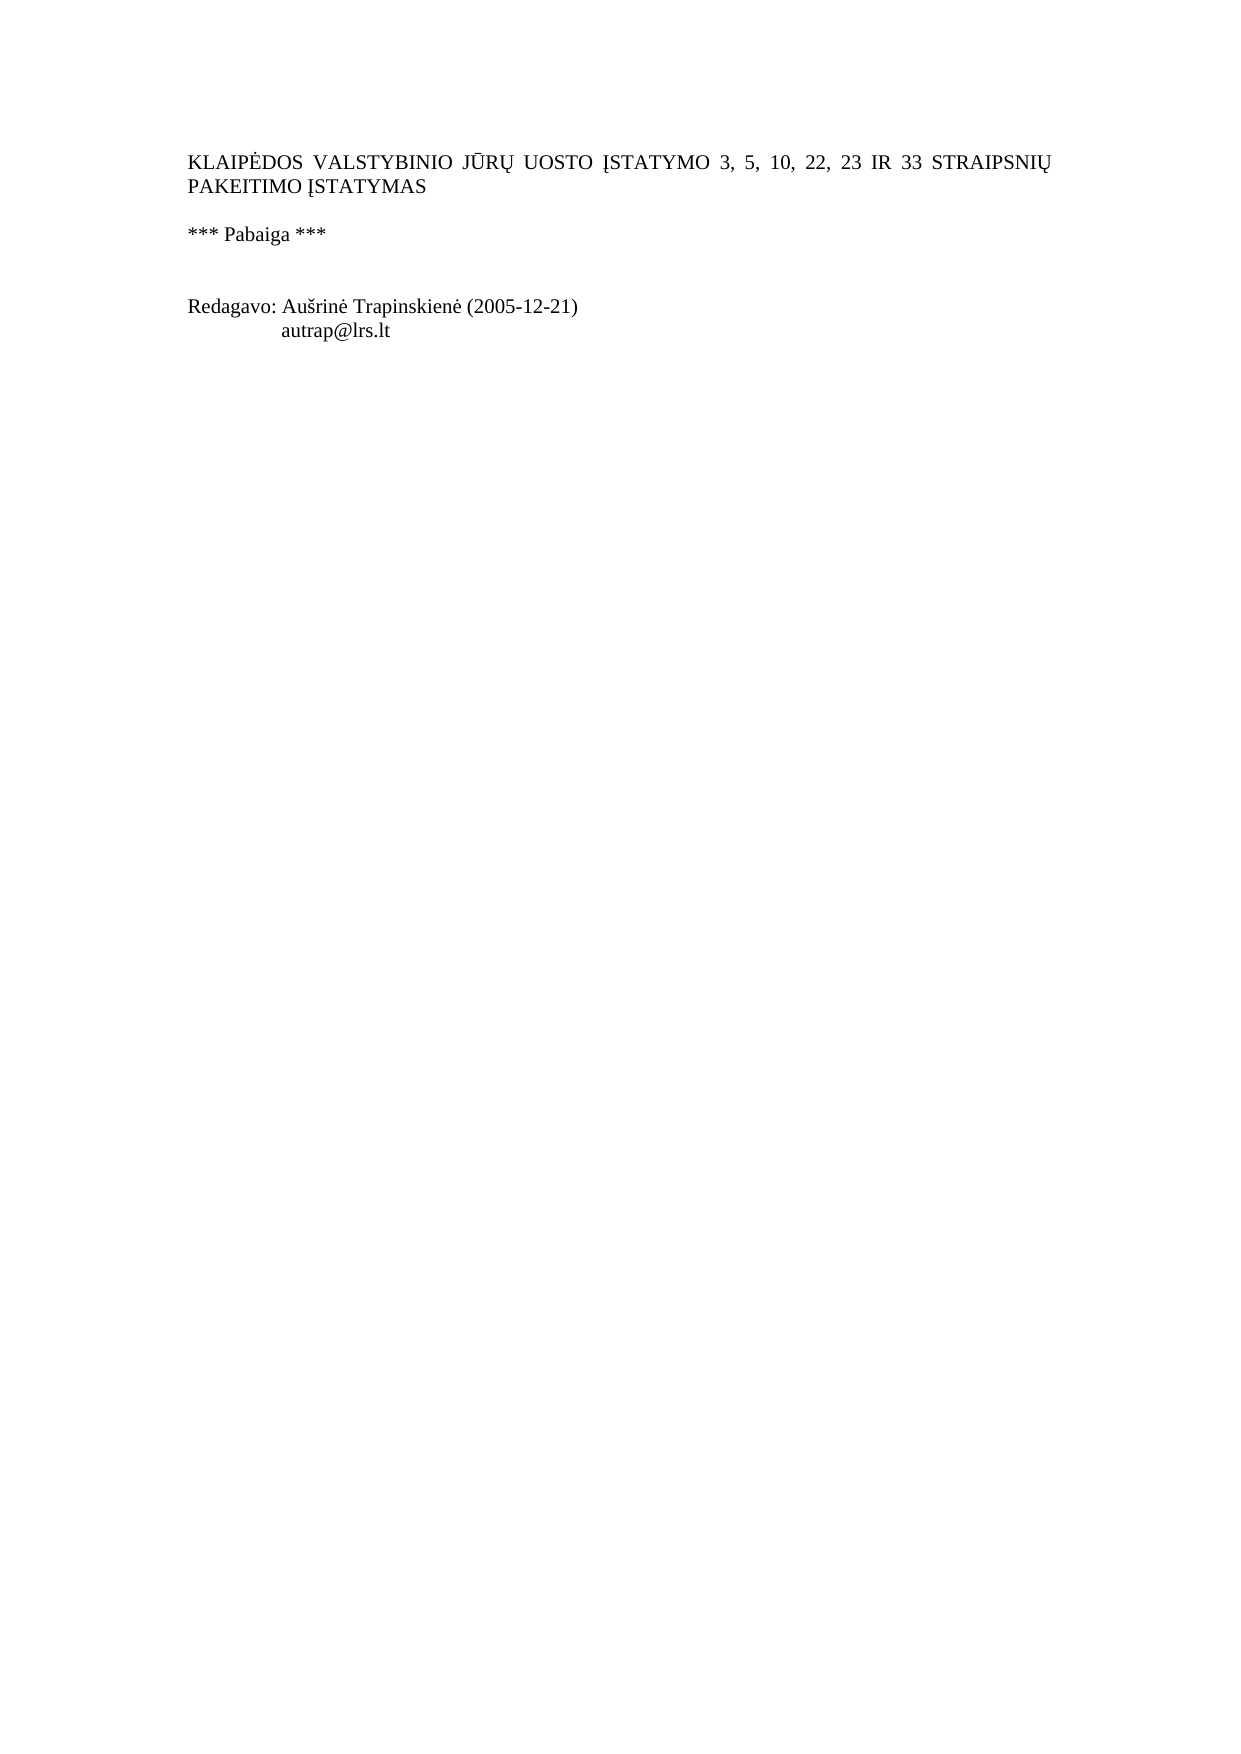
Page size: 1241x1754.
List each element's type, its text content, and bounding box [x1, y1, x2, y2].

text Redagavo: Aušrinė Trapinskienė (2005-12-21) [187, 294, 1053, 318]
text KLAIPĖDOS VALSTYBINIO JŪRŲ UOSTO ĮSTATYMO 3, 5, 10, 22, 23 IR 33 STRAIPSNIŲ PAKEITIMO ĮSTATYMAS [187, 150, 1053, 198]
text autrap@lrs.lt [187, 318, 1053, 342]
text *** Pabaiga *** [187, 222, 1053, 246]
